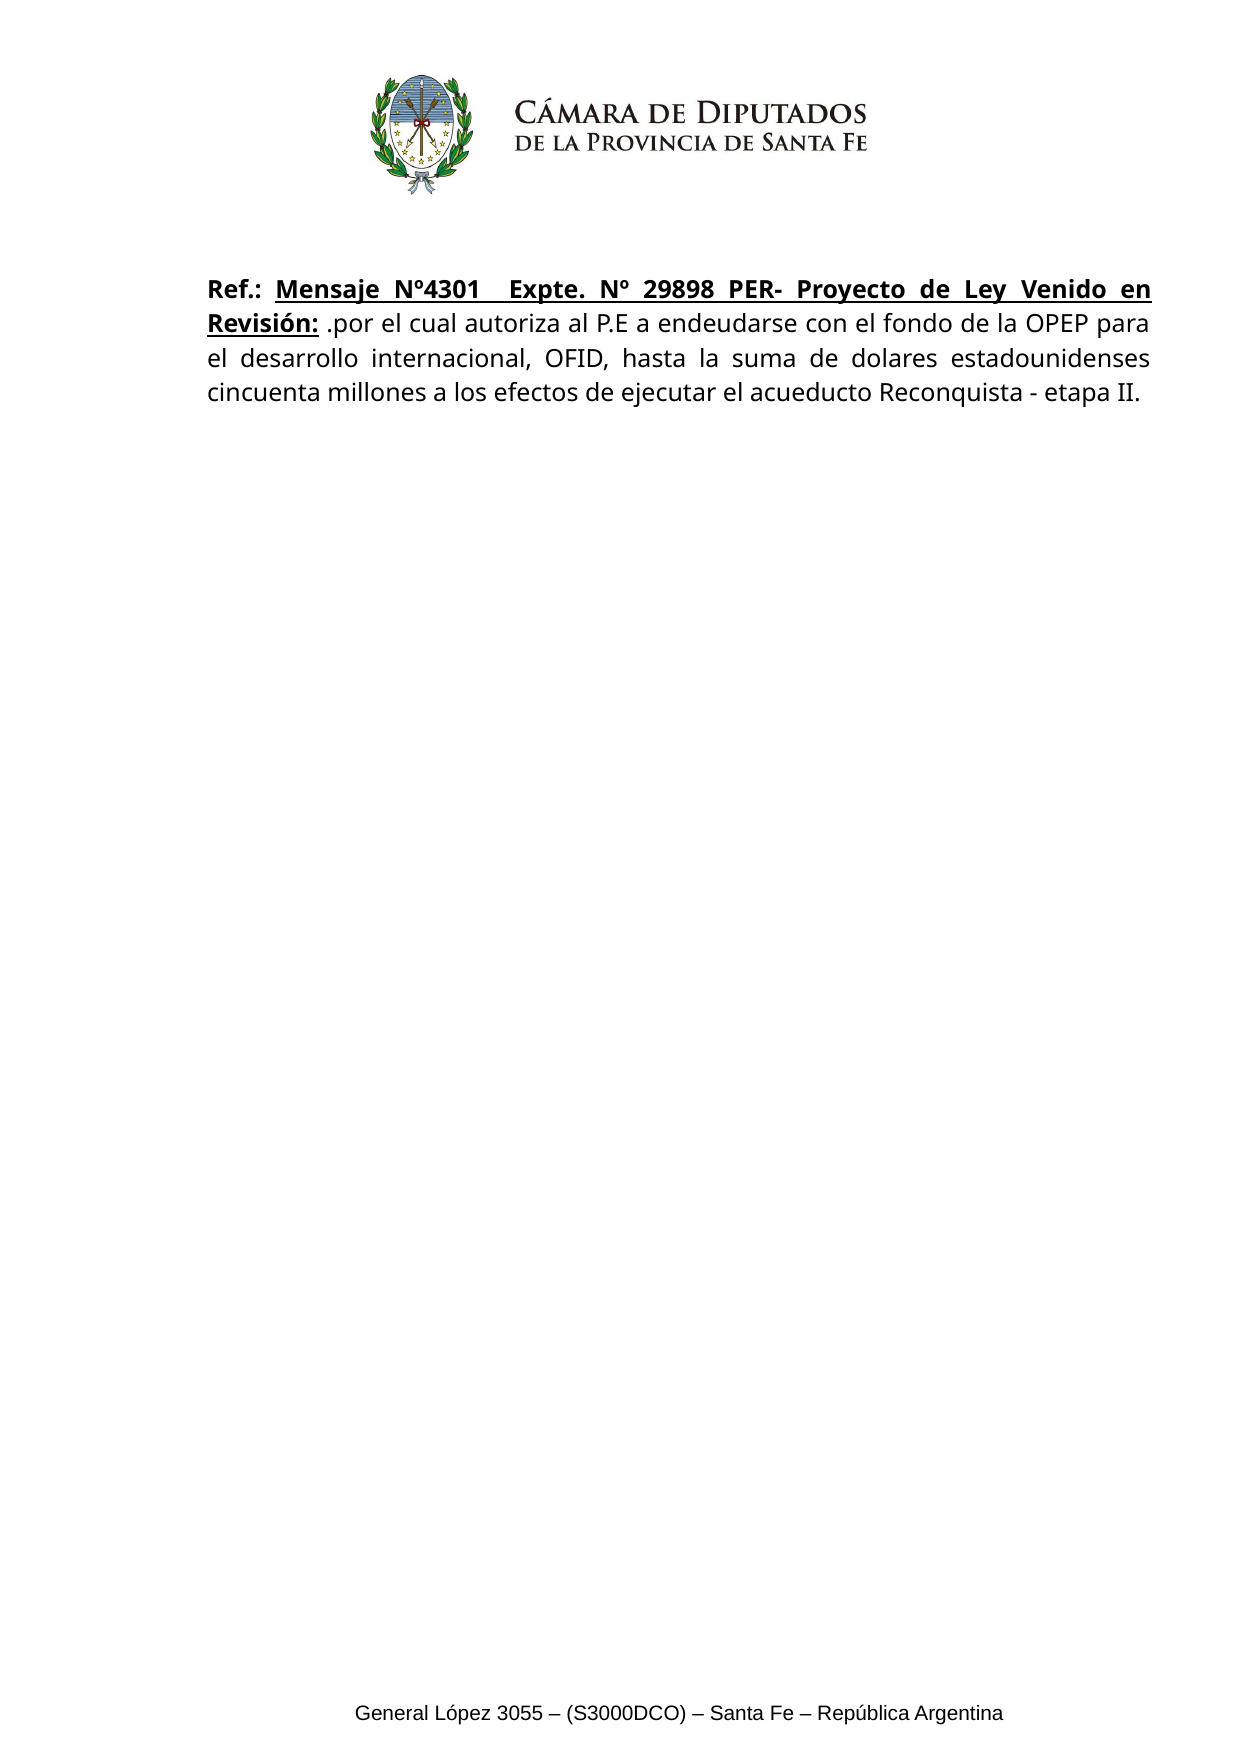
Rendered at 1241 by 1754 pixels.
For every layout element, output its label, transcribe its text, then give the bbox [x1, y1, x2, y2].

text Ref.: Mensaje Nº4301 Expte. Nº 29898 PER- Proyecto de Ley Venido en Revisión: .por el cual autoriza al P.E a endeudarse con el fondo de la OPEP para el desarrollo internacional, OFID, hasta la suma de dolares estadounidenses cincuenta millones a los efectos de ejecutar el acueducto Reconquista - etapa II. [207, 272, 1152, 408]
picture [370, 75, 867, 199]
